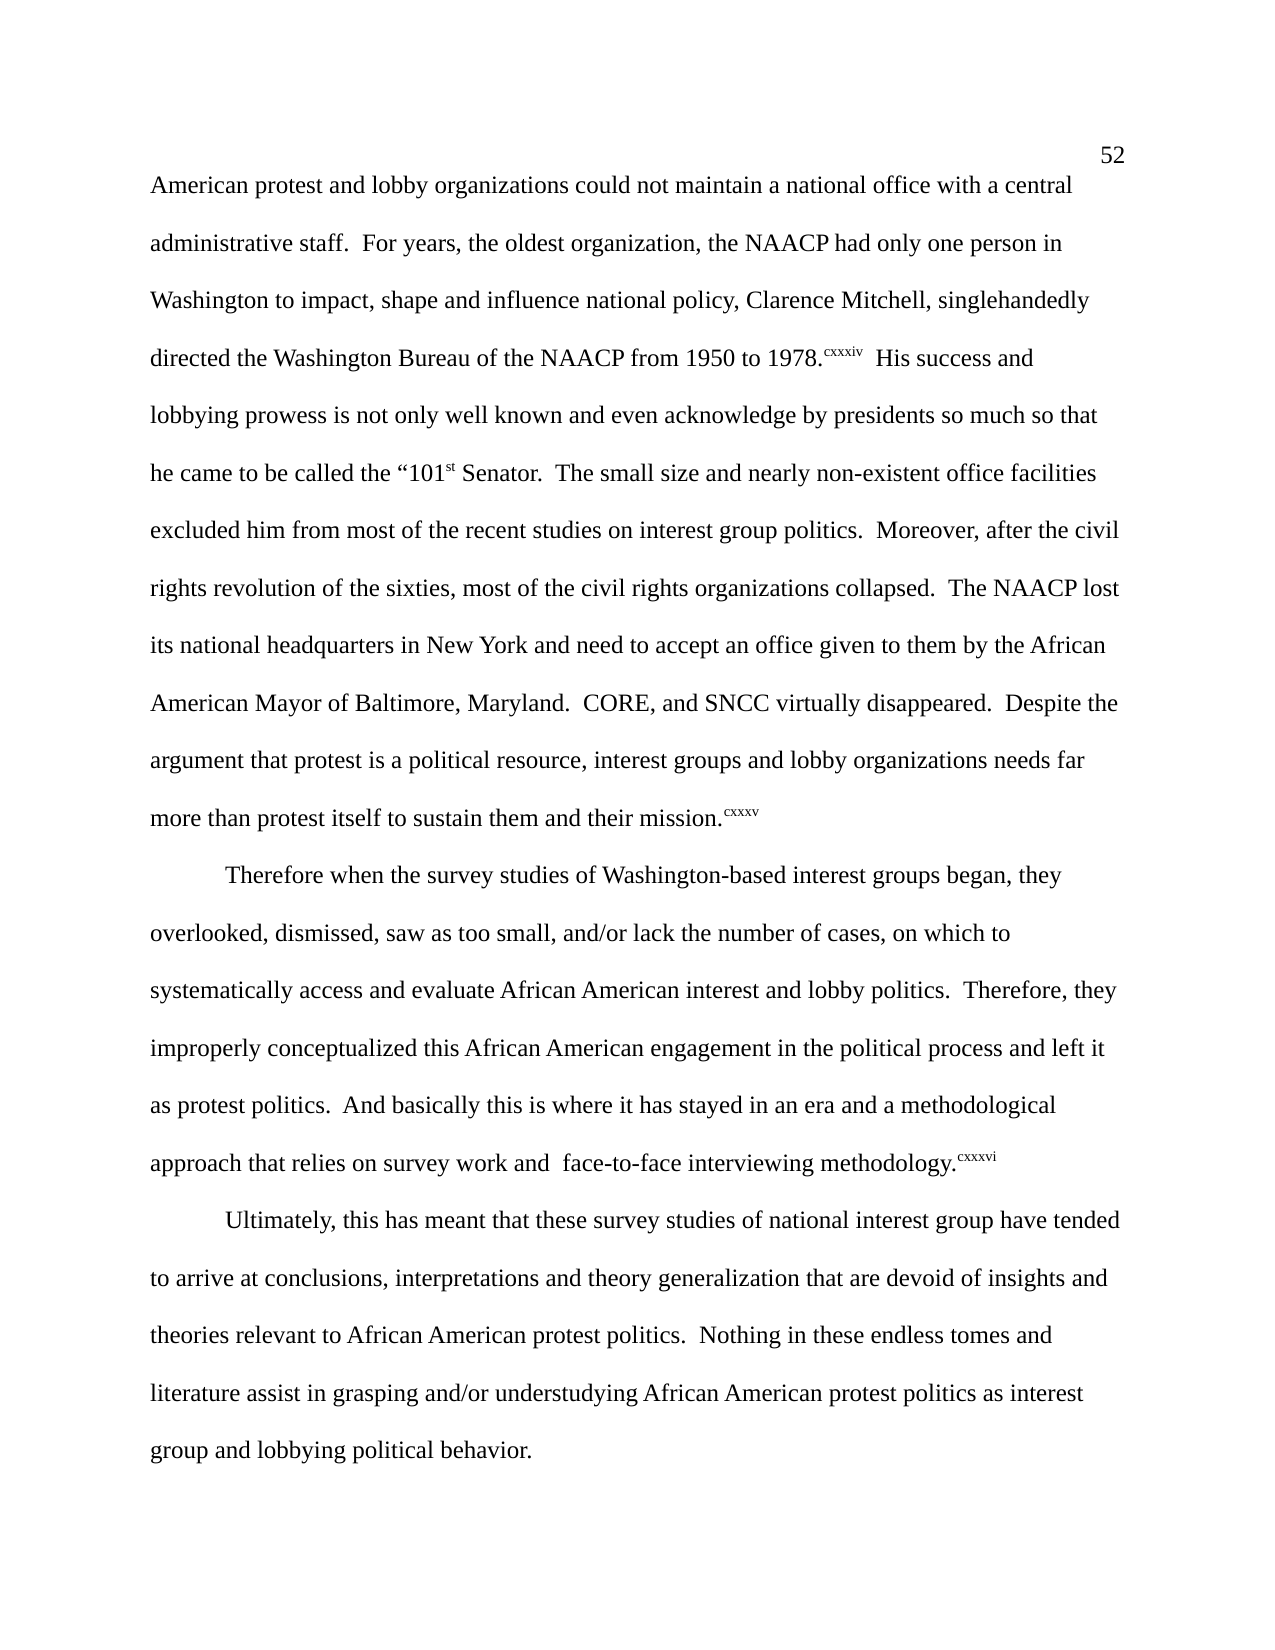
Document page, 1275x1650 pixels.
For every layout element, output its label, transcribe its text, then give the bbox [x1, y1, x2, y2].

text Ultimately, this has meant that these survey studies of national interest group have tended to arrive at conclusions, interpretations and theory generalization that are devoid of insights and theories relevant to African American protest politics. Nothing in these endless tomes and literature assist in grasping and/or understudying African American protest politics as interest group and lobbying political behavior. [150, 1205, 1125, 1464]
text Therefore when the survey studies of Washington-based interest groups began, they overlooked, dismissed, saw as too small, and/or lack the number of cases, on which to systematically access and evaluate African American interest and lobby politics. Therefore, they improperly conceptualized this African American engagement in the political process and left it as protest politics. And basically this is where it has stayed in an era and a methodological approach that relies on survey work and face-to-face interviewing methodology. [150, 860, 1125, 1176]
text American protest and lobby organizations could not maintain a national office with a central administrative staff. For years, the oldest organization, the NAACP had only one person in Washington to impact, shape and influence national policy, Clarence Mitchell, singlehandedly directed the Washington Bureau of the NAACP from 1950 to 1978. His success and lobbying prowess is not only well known and even acknowledge by presidents so much so that he came to be called the “101st Senator. The small size and nearly non-existent office facilities excluded him from most of the recent studies on interest group politics. Moreover, after the civil rights revolution of the sixties, most of the civil rights organizations collapsed. The NAACP lost its national headquarters in New York and need to accept an office given to them by the African American Mayor of Baltimore, Maryland. CORE, and SNCC virtually disappeared. Despite the argument that protest is a political resource, interest groups and lobby organizations needs far more than protest itself to sustain them and their mission. [150, 170, 1125, 831]
